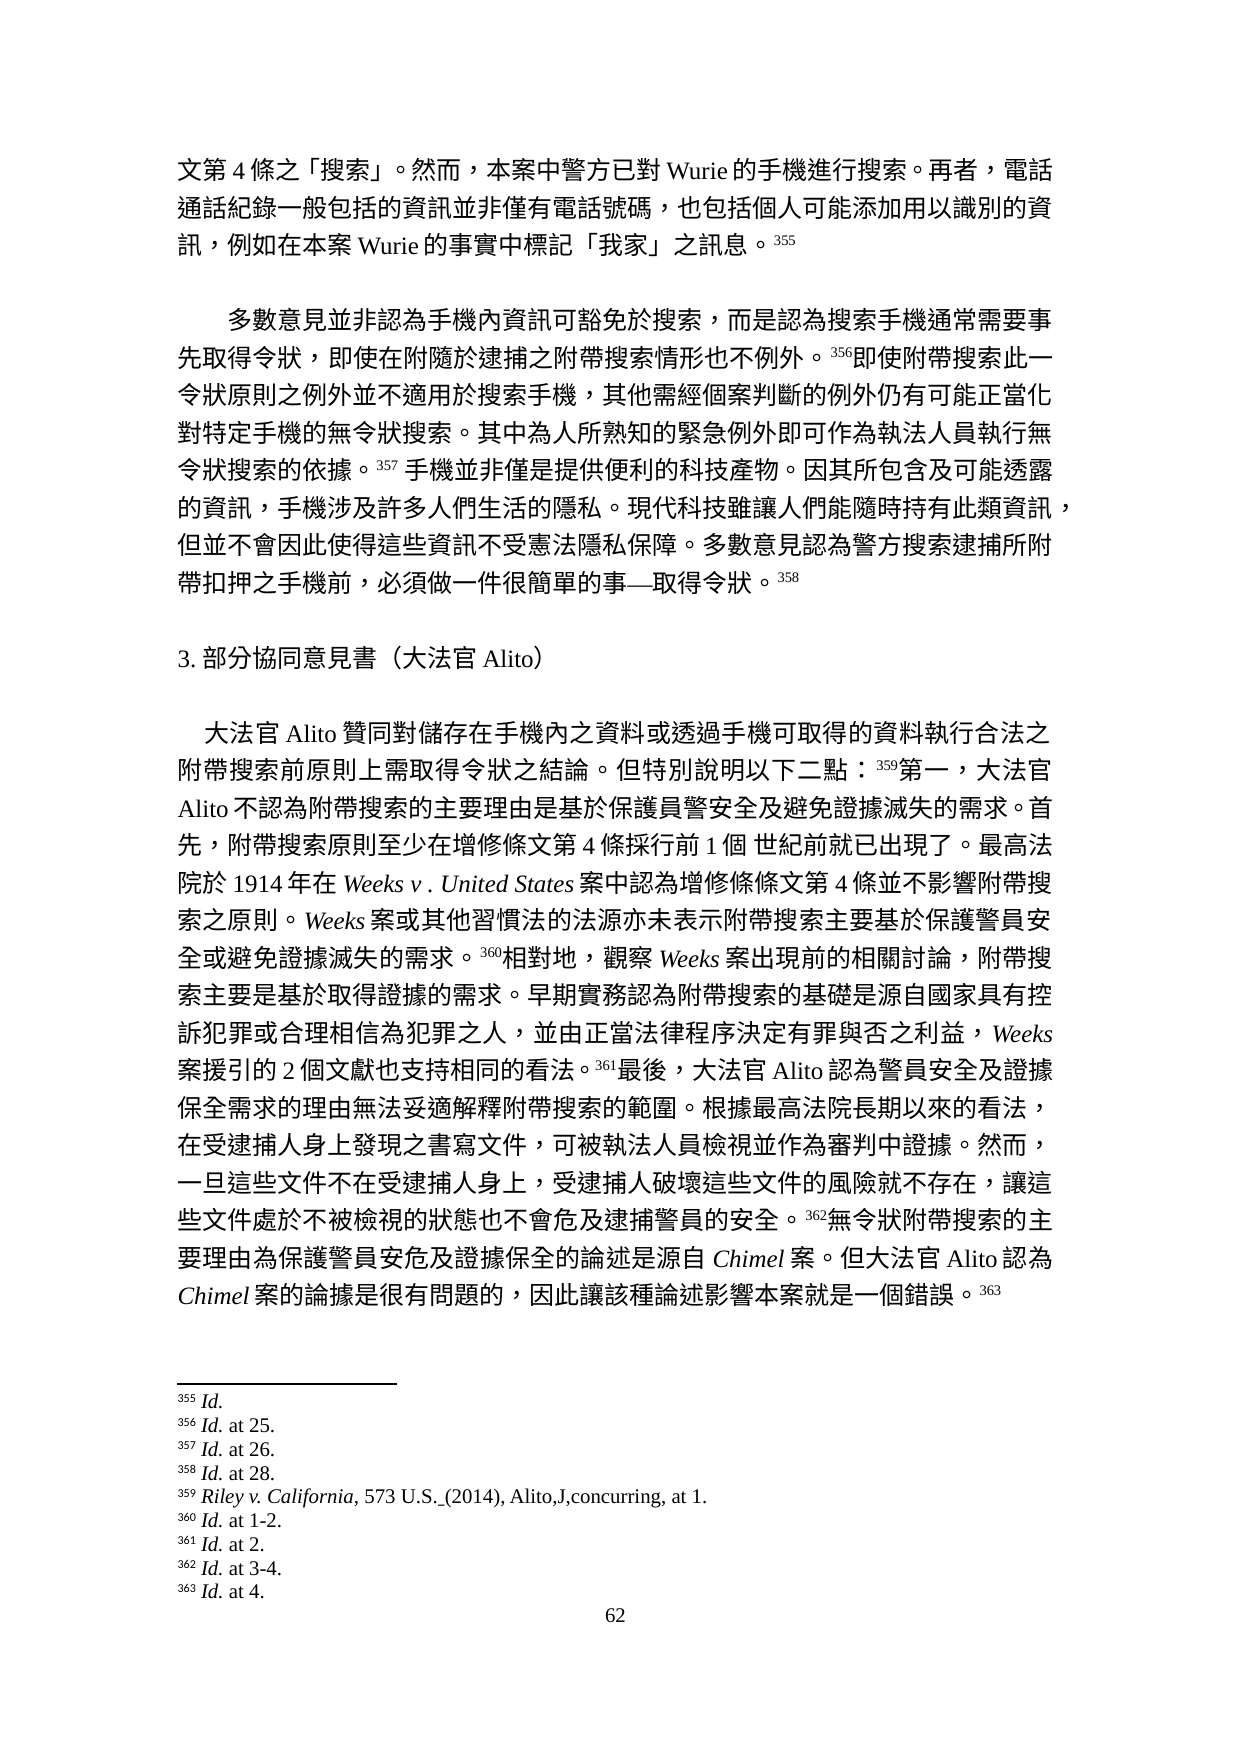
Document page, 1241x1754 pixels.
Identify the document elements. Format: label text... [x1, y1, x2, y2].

text Id. at 4. [177, 1580, 1053, 1604]
text Riley v. California, 573 U.S.ˍ(2014), Alito,J,concurring, at 1. [177, 1485, 1053, 1509]
text 多數意見並非認為手機內資訊可豁免於搜索，而是認為搜索手機通常需要事先取得令狀，即使在附隨於逮捕之附帶搜索情形也不例外。即使附帶搜索此一令狀原則之例外並不適用於搜索手機，其他需經個案判斷的例外仍有可能正當化對特定手機的無令狀搜索。其中為人所熟知的緊急例外即可作為執法人員執行無令狀搜索的依據。 手機並非僅是提供便利的科技產物。因其所包含及可能透露的資訊，手機涉及許多人們生活的隱私。現代科技雖讓人們能隨時持有此類資訊，但並不會因此使得這些資訊不受憲法隱私保障。多數意見認為警方搜索逮捕所附帶扣押之手機前，必須做一件很簡單的事―取得令狀。 [177, 300, 1053, 600]
text 大法官Alito贊同對儲存在手機內之資料或透過手機可取得的資料執行合法之附帶搜索前原則上需取得令狀之結論。但特別說明以下二點：第一，大法官Alito不認為附帶搜索的主要理由是基於保護員警安全及避免證據滅失的需求。首先，附帶搜索原則至少在增修條文第4條採行前1個 世紀前就已出現了。最高法院於1914年在Weeks v . United States案中認為增修條條文第4條並不影響附帶搜索之原則。Weeks案或其他習慣法的法源亦未表示附帶搜索主要基於保護警員安全或避免證據滅失的需求。相對地，觀察Weeks案出現前的相關討論，附帶搜索主要是基於取得證據的需求。早期實務認為附帶搜索的基礎是源自國家具有控訴犯罪或合理相信為犯罪之人，並由正當法律程序決定有罪與否之利益，Weeks案援引的2個文獻也支持相同的看法。最後，大法官Alito認為警員安全及證據保全需求的理由無法妥適解釋附帶搜索的範圍。根據最高法院長期以來的看法，在受逮捕人身上發現之書寫文件，可被執法人員檢視並作為審判中證據。然而，一旦這些文件不在受逮捕人身上，受逮捕人破壞這些文件的風險就不存在，讓這些文件處於不被檢視的狀態也不會危及逮捕警員的安全。無令狀附帶搜索的主要理由為保護警員安危及證據保全的論述是源自Chimel案。但大法官Alito認為Chimel案的論據是很有問題的，因此讓該種論述影響本案就是一個錯誤。 [177, 712, 1053, 1312]
text 文第4條之「搜索」。然而，本案中警方已對Wurie的手機進行搜索。再者，電話通話紀錄一般包括的資訊並非僅有電話號碼，也包括個人可能添加用以識別的資訊，例如在本案Wurie的事實中標記「我家」之訊息。 [177, 150, 1053, 262]
text Id. [177, 1390, 1053, 1414]
text Id. at 28. [177, 1461, 1053, 1485]
text Id. at 26. [177, 1438, 1053, 1461]
text Id. at 2. [177, 1533, 1053, 1556]
text Id. at 1-2. [177, 1509, 1053, 1533]
text Id. at 25. [177, 1414, 1053, 1438]
text Id. at 3-4. [177, 1556, 1053, 1580]
text 3. 部分協同意見書（大法官Alito） [177, 637, 1053, 675]
